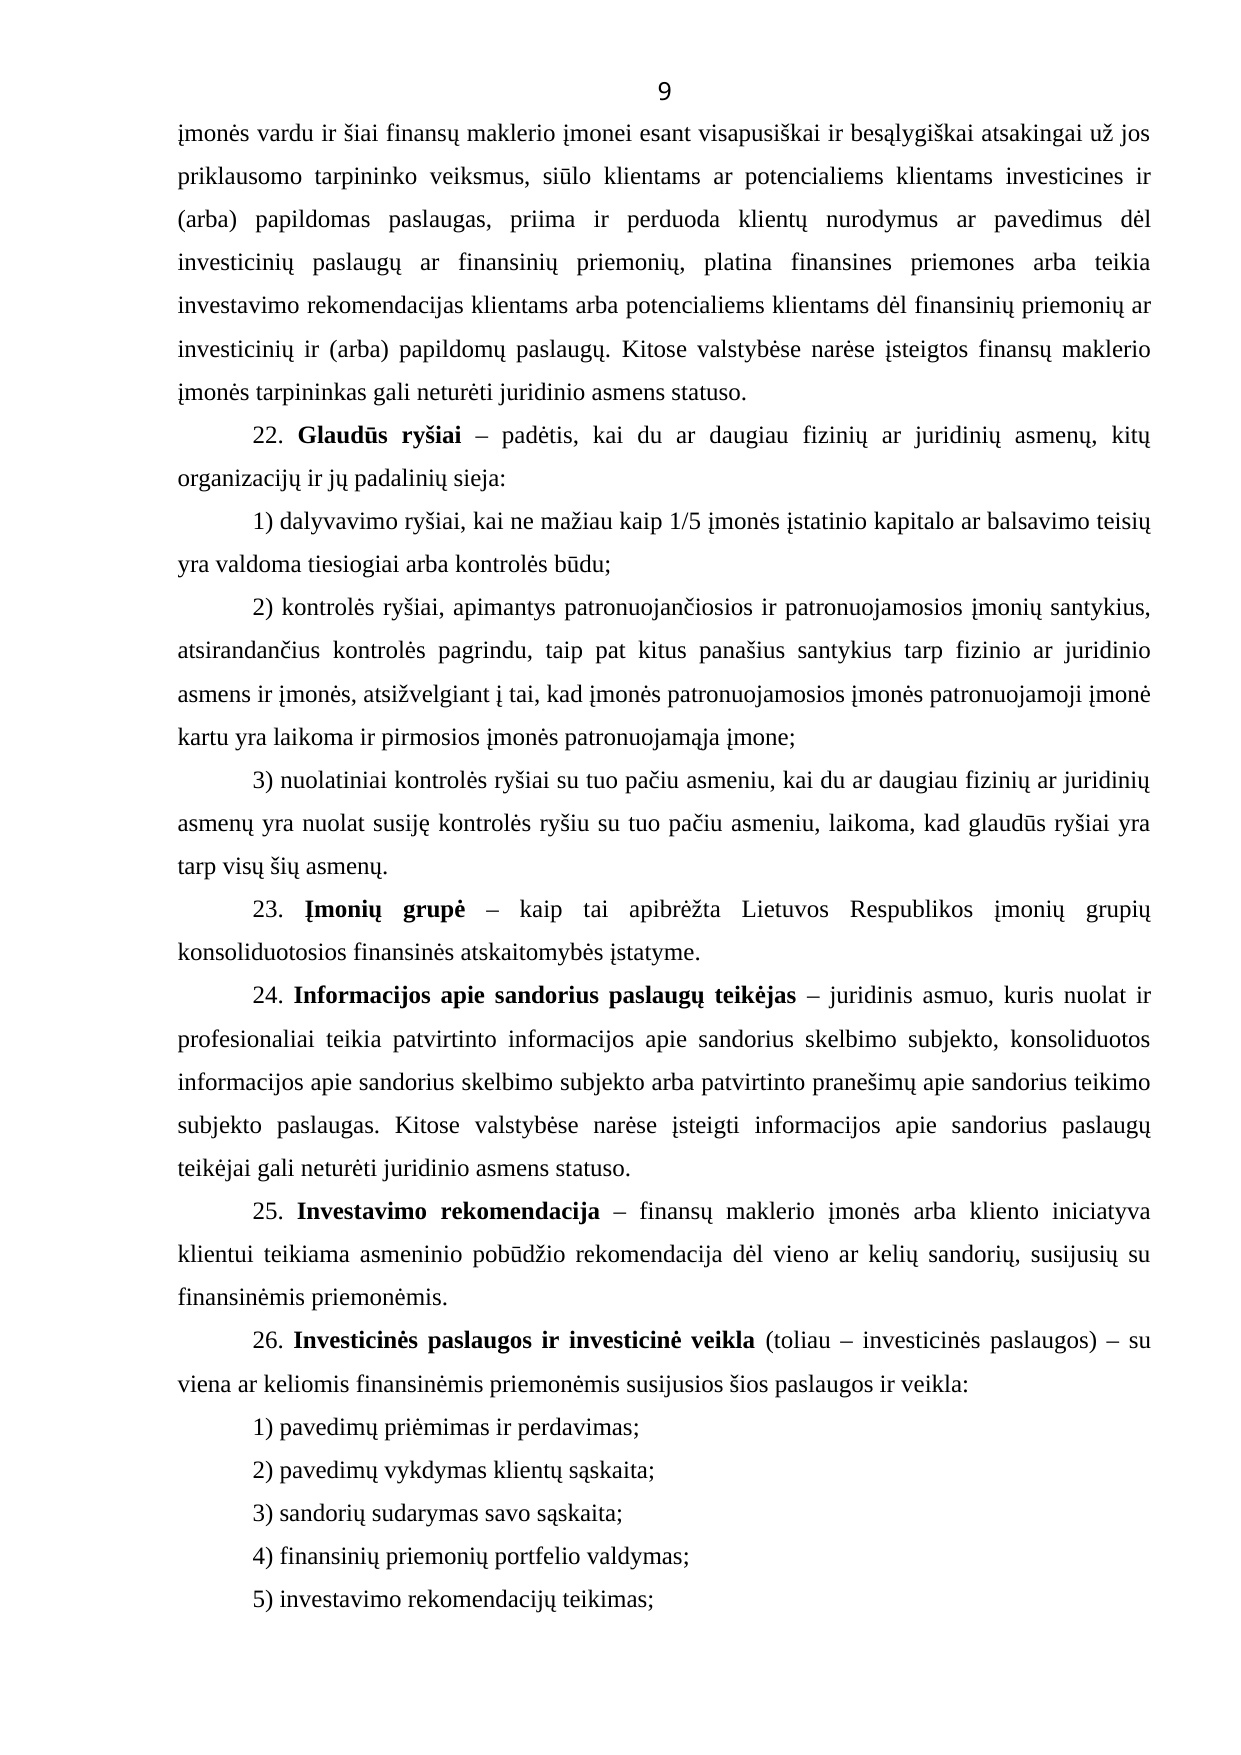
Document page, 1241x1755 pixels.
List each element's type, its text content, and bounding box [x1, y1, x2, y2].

text 23. Įmonių grupė – kaip tai apibrėžta Lietuvos Respublikos įmonių grupių konsoliduotosios finansinės atskaitomybės įstatyme. [177, 894, 1152, 966]
text 25. Investavimo rekomendacija – finansų maklerio įmonės arba kliento iniciatyva klientui teikiama asmeninio pobūdžio rekomendacija dėl vieno ar kelių sandorių, susijusių su finansinėmis priemonėmis. [177, 1196, 1152, 1311]
text 22. Glaudūs ryšiai – padėtis, kai du ar daugiau fizinių ar juridinių asmenų, kitų organizacijų ir jų padalinių sieja: [177, 420, 1152, 492]
text įmonės vardu ir šiai finansų maklerio įmonei esant visapusiškai ir besąlygiškai atsakingai už jos priklausomo tarpininko veiksmus, siūlo klientams ar potencialiems klientams investicines ir (arba) papildomas paslaugas, priima ir perduoda klientų nurodymus ar pavedimus dėl investicinių paslaugų ar finansinių priemonių, platina finansines priemones arba teikia investavimo rekomendacijas klientams arba potencialiems klientams dėl finansinių priemonių ar investicinių ir (arba) papildomų paslaugų. Kitose valstybėse narėse įsteigtos finansų maklerio įmonės tarpininkas gali neturėti juridinio asmens statuso. [177, 118, 1152, 406]
text 3) nuolatiniai kontrolės ryšiai su tuo pačiu asmeniu, kai du ar daugiau fizinių ar juridinių asmenų yra nuolat susiję kontrolės ryšiu su tuo pačiu asmeniu, laikoma, kad glaudūs ryšiai yra tarp visų šių asmenų. [177, 765, 1152, 880]
text 1) pavedimų priėmimas ir perdavimas; [177, 1412, 1152, 1441]
text 1) dalyvavimo ryšiai, kai ne mažiau kaip 1/5 įmonės įstatinio kapitalo ar balsavimo teisių yra valdoma tiesiogiai arba kontrolės būdu; [177, 506, 1152, 578]
text 24. Informacijos apie sandorius paslaugų teikėjas – juridinis asmuo, kuris nuolat ir profesionaliai teikia patvirtinto informacijos apie sandorius skelbimo subjekto, konsoliduotos informacijos apie sandorius skelbimo subjekto arba patvirtinto pranešimų apie sandorius teikimo subjekto paslaugas. Kitose valstybėse narėse įsteigti informacijos apie sandorius paslaugų teikėjai gali neturėti juridinio asmens statuso. [177, 981, 1152, 1182]
text 26. Investicinės paslaugos ir investicinė veikla (toliau – investicinės paslaugos) – su viena ar keliomis finansinėmis priemonėmis susijusios šios paslaugos ir veikla: [177, 1326, 1152, 1397]
text 2) kontrolės ryšiai, apimantys patronuojančiosios ir patronuojamosios įmonių santykius, atsirandančius kontrolės pagrindu, taip pat kitus panašius santykius tarp fizinio ar juridinio asmens ir įmonės, atsižvelgiant į tai, kad įmonės patronuojamosios įmonės patronuojamoji įmonė kartu yra laikoma ir pirmosios įmonės patronuojamąja įmone; [177, 592, 1152, 751]
text 4) finansinių priemonių portfelio valdymas; [177, 1541, 1152, 1570]
text 3) sandorių sudarymas savo sąskaita; [177, 1498, 1152, 1527]
text 2) pavedimų vykdymas klientų sąskaita; [177, 1455, 1152, 1484]
text 5) investavimo rekomendacijų teikimas; [177, 1584, 1152, 1613]
